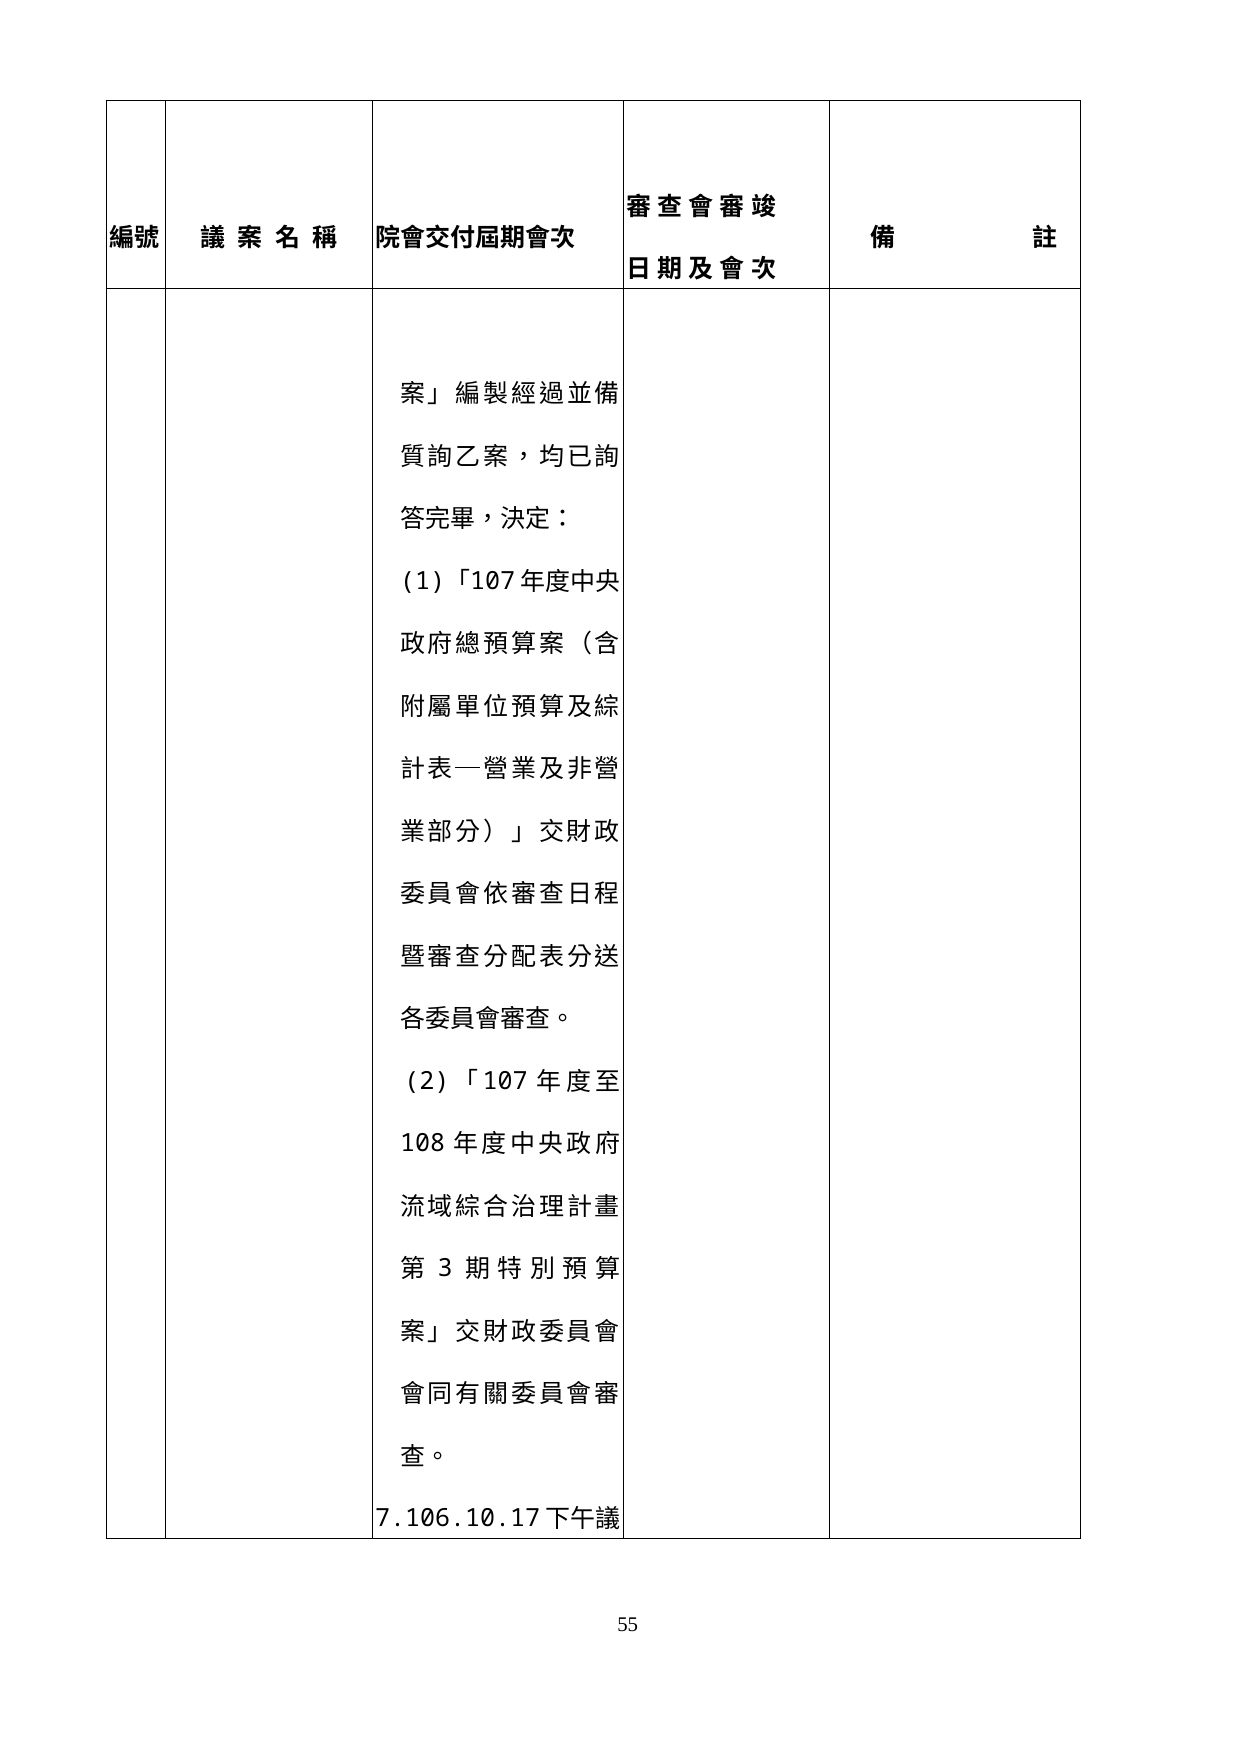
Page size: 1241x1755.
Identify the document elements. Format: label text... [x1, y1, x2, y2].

table_cell 1.106.10.17本會函知各委員會，依審查日程暨審查分配表進行審查中華民國107年度中央政府總預算案（含附屬單位預算及綜計表－營業及非營業部分）案。 2.106.12.4第9屆第4會期第18次全體委員會議彙總整理提出「中華民國107年度中央政府總預算案審查總報告草案」提報院會案。 3.106.12.4本會將「中華民國107年度中央政府總預算案審查總報告(含經濟、交通兩委員會公務預算部分審查報告)」函送議事處提報院會。 4.106.12.8第9屆第4會期第12次院會將「中華民國107年度中央政府總預算案審查總報告(含經濟、交通兩委員會公務預算部分審查報告)」增列為討論事項，經決議：由蘇院長召集協商，協商後再行處理。 5.107.1.4本會將內政、外交及國防、財政、教育及文化、司法及法制、社福及衛環等六委員會 有關中華民國107年度中央政府總預算案公務預算部分審查報告函送議事處提報院會臨時會討論。 [830, 289, 1080, 1538]
table_header 編號 [107, 101, 165, 288]
table_header 院會交付屆期會次 [373, 101, 623, 288]
table_cell 1.第9屆第4會期第2次院會（105.9.29）決定：「擬請院會(1)定期舉行會議，邀請行政院院長、主計長、財政部部長、經濟部部長及相關部會首長列席報告107年度施政計畫、「107年度中央政府總預算案」及「107年度至108年度中央政府流域綜合治理計畫第3期特別預算案」編製經過，並備質詢。(2)同意行政院撤回原送之「107年度中央政府總預算案（含附屬單位預算及綜計表－營業及非營業部分）」及「107年度至108年度中央政府流域綜合治理計畫第3期特別預算案」。【先前經（106.9.28）朝野黨團協商結論決定：「10月13日及10月17日上午邀請行政院院長、主計長、財政部、經濟部部長列席報告「107年度中央政府總預算案」及「107年度至108年度中央政府流域綜合治理計畫第3期特別預算案」編製經過並備質詢。】 2.106.9.28朝野黨團協商結論第4項決定「請財政委員會於10月12日(星期四)前召開會議通過總預算案審查日程暨分配表並即送議事處，俾提10月13日(星期三)院會報告。 3.106.10.11本會第5次全體委員會議通過「中華民國107年度中央政府總預算案（含附屬單位預算及綜計表－營業及非營業部分）審查日程暨審查分配表草案。 4.106.10.11下午本會將「中華民國107年度中央政府總預算案（含附屬單位預算及綜計表－營業及非營業部分）審查日程暨審查分配表函送議事處提報院會。 5.106.10.13第9屆第4會期第4次院會決定：中華民國107年度中央政府總預算案（含附屬單位預算及綜計表-營業及非營業部分）審查日程暨審查分配表案「併107年度中央政府總預算案處理」。 6.106.10.17下午第9屆第4會期第4次院會就邀請行政院院長、主計長、財政部、經濟部部長列席報告「107年度中央政府總預算案」及「107年度至108年度中央政府流域綜合治理計畫第3期特別預算案」編製經過並備質詢乙案，均已詢答完畢，決定： (1)「107年度中央政府總預算案（含附屬單位預算及綜計表─營業及非營業部分）」交財政委員會依審查日程暨審查分配表分送各委員會審查。 (2)「107年度至108年度中央政府流域綜合治理計畫第3期特別預算案」交財政委員會會同有關委員會審查。 7.106.10.17下午議事處將「107年度中央政府總預算案（含附屬單位預算及綜計表─營業及非營業部分）」審查日程暨審查分配表函送本會。 [373, 289, 623, 1538]
table_header 審查會審竣 日期及會次 [624, 101, 829, 288]
table_header 議 案 名 稱 [166, 101, 372, 288]
table_cell [107, 289, 165, 1538]
table_cell [624, 289, 829, 1538]
table_cell [166, 289, 372, 1538]
table_header 備 註 [830, 101, 1080, 288]
